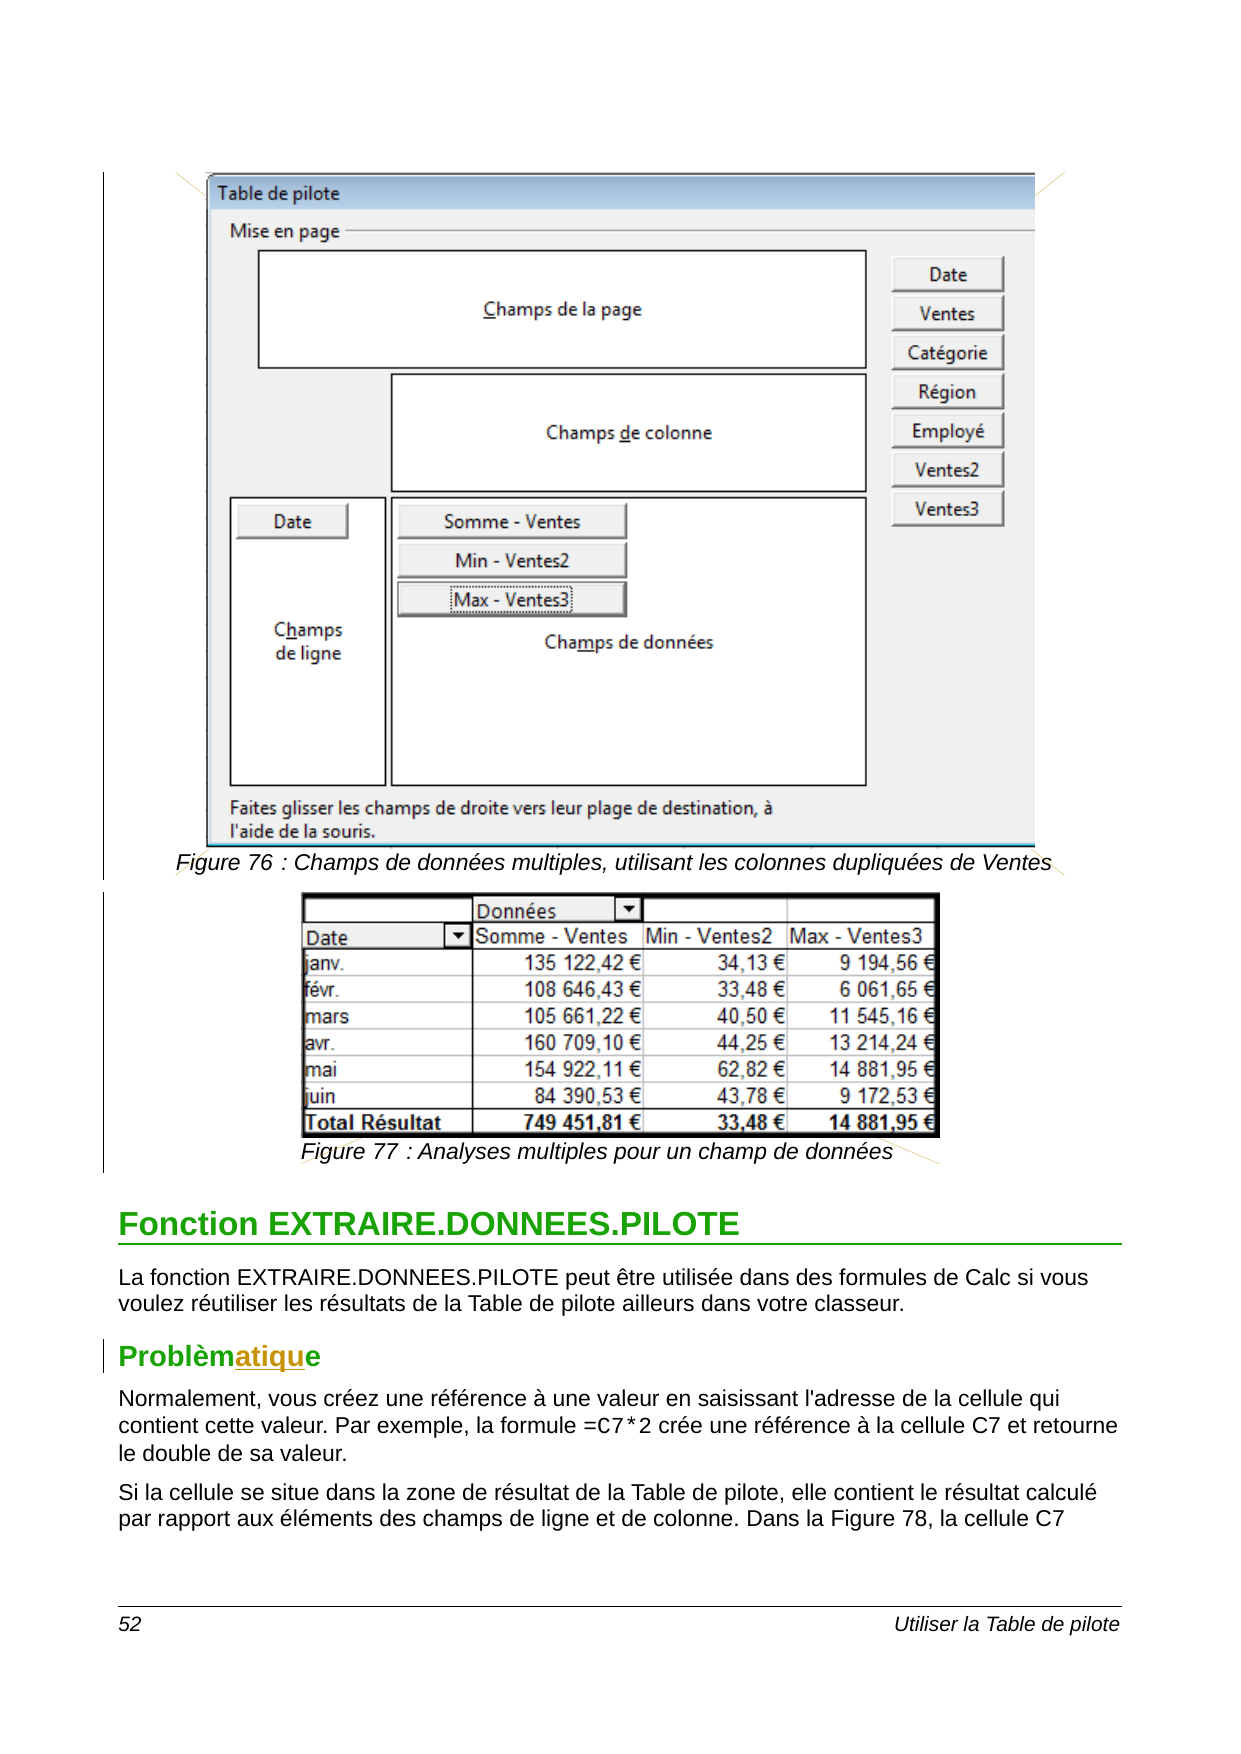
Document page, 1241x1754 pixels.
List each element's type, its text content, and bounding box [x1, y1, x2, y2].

subtitle Problèmatique [118, 1339, 1122, 1373]
picture [205, 172, 1035, 849]
text La fonction EXTRAIRE.DONNEES.PILOTE peut être utilisée dans des formules de Calc si vous voulez réutiliser les résultats de la Table de pilote ailleurs dans votre classeur. [118, 1264, 1122, 1316]
subtitle Fonction EXTRAIRE.DONNEES.PILOTE [118, 1204, 1122, 1243]
text Si la cellule se situe dans la zone de résultat de la Table de pilote, elle contient le résultat calculé par rapport aux éléments des champs de ligne et de colonne. Dans la Figure 78, la cellule C7 [118, 1479, 1122, 1532]
picture [300, 892, 940, 1138]
text Normalement, vous créez une référence à une valeur en saisissant l'adresse de la cellule qui contient cette valeur. Par exemple, la formule =C7*2 crée une référence à la cellule C7 et retourne le double de sa valeur. [118, 1385, 1122, 1466]
